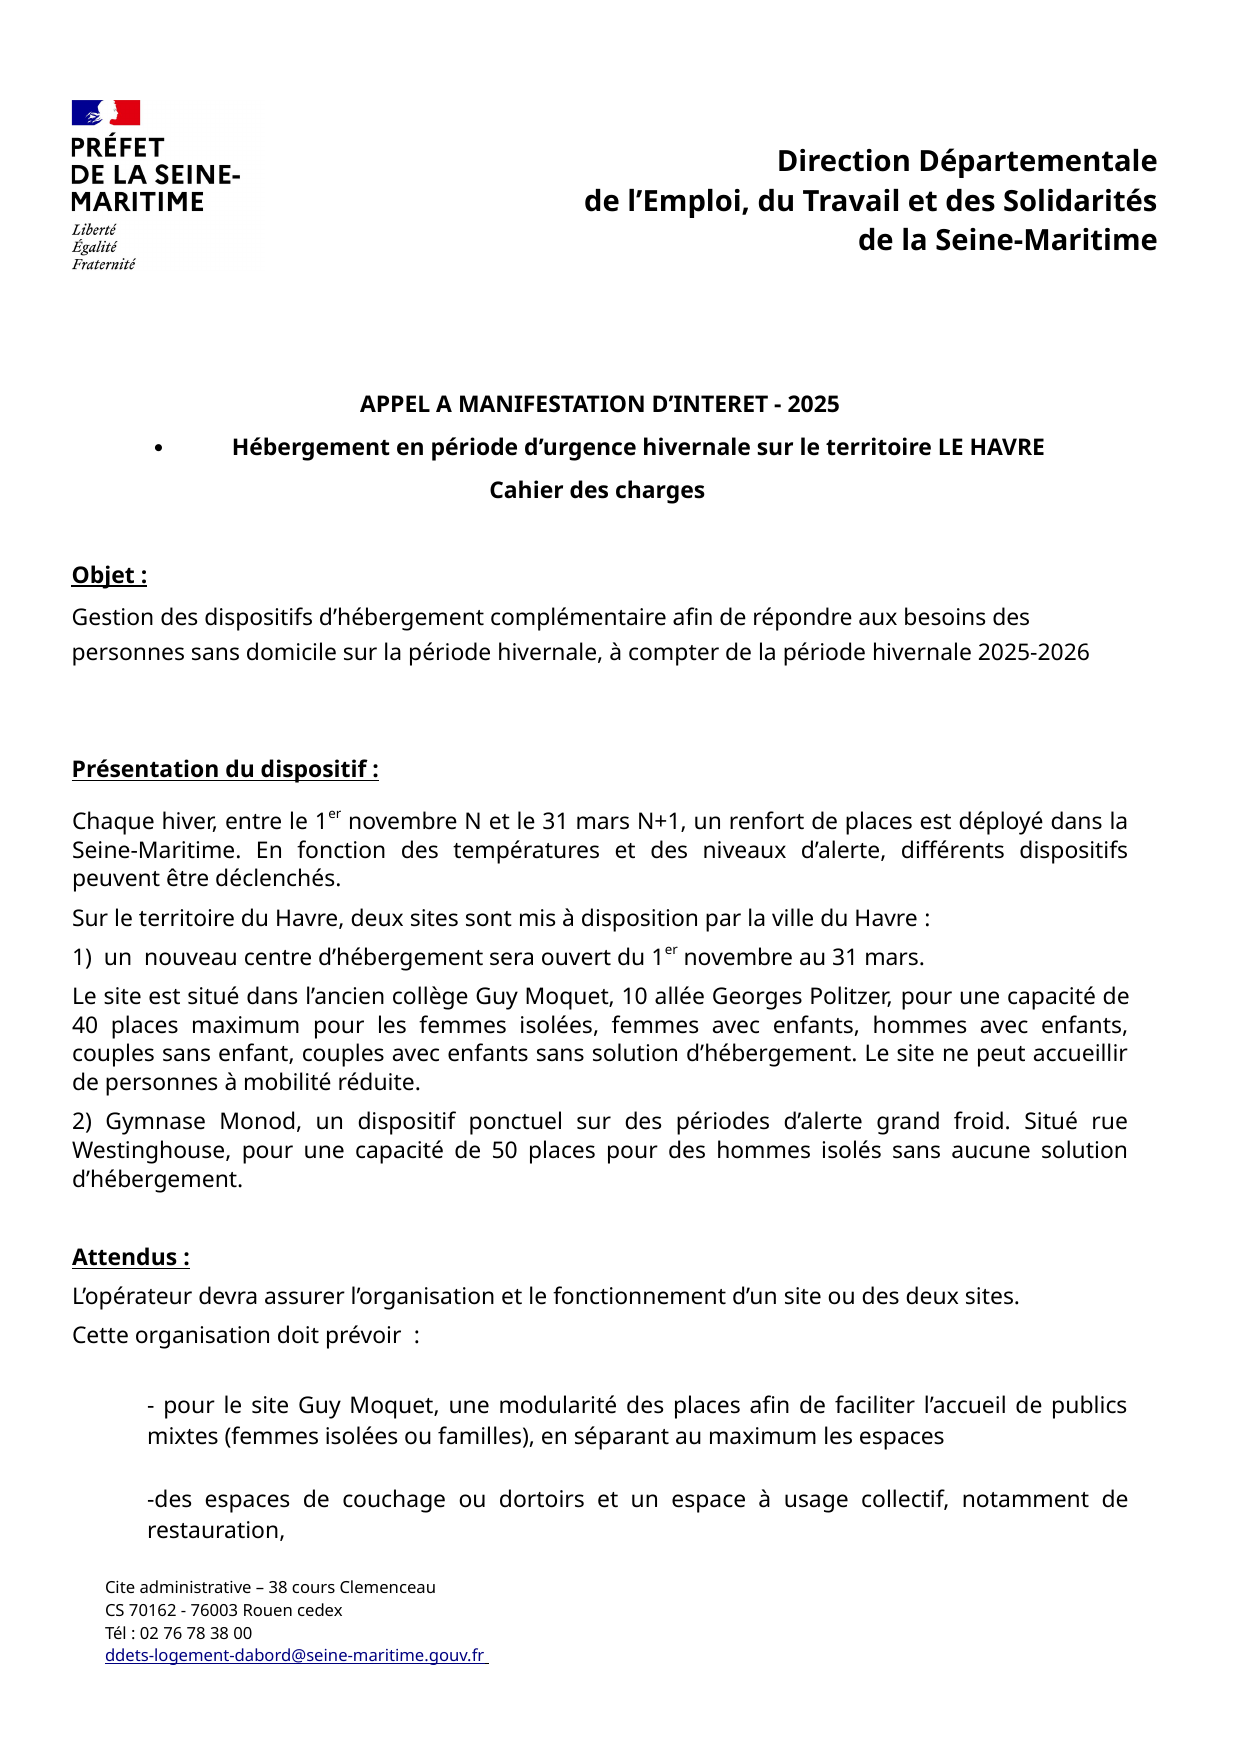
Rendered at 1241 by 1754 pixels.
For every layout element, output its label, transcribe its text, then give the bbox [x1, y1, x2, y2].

picture [71, 100, 265, 271]
table_cell APPEL A MANIFESTATION D’INTERET - 2025 Hébergement en période d’urgence hivernale sur le territoire LE HAVRE Cahier des charges Objet : Gestion des dispositifs d’hébergement complémentaire afin de répondre aux besoins des personnes sans domicile sur la période hivernale, à compter de la période hivernale 2025-2026 Présentation du dispositif : Chaque hiver, entre le 1er novembre N et le 31 mars N+1, un renfort de places est déployé dans la Seine-Maritime. En fonction des températures et des niveaux d’alerte, différents dispositifs peuvent être déclenchés. Sur le territoire du Havre, deux sites sont mis à disposition par la ville du Havre : 1) un nouveau centre d’hébergement sera ouvert du 1er novembre au 31 mars. Le site est situé dans l’ancien collège Guy Moquet, 10 allée Georges Politzer, pour une capacité de 40 places maximum pour les femmes isolées, femmes avec enfants, hommes avec enfants, couples sans enfant, couples avec enfants sans solution d’hébergement. Le site ne peut accueillir de personnes à mobilité réduite. 2) Gymnase Monod, un dispositif ponctuel sur des périodes d’alerte grand froid. Situé rue Westinghouse, pour une capacité de 50 places pour des hommes isolés sans aucune solution d’hébergement. Attendus : L’opérateur devra assurer l’organisation et le fonctionnement d’un site ou des deux sites. Cette organisation doit prévoir : - pour le site Guy Moquet, une modularité des places afin de faciliter l’accueil de publics mixtes (femmes isolées ou familles), en séparant au maximum les espaces -des espaces de couchage ou dortoirs et un espace à usage collectif, notamment de restauration, -la remise au bénéficiaire d’un kit d’accueil couvrant les besoins liés à l’hygiène, et à la literie, -une prestation de restauration. Prestations : -Accueil des personnes sur les sites, sur orientation par le 115/SIAO -Restauration : sur Guy Moquet : petit-déjeuner / déjeuner / dîner sur Monod, dîner et petit-déjeuner - Hébergement des personnes - Accueil et hébergement : sur Guy Moquet, hébergement en continu sur Monod, hébergement à la nuitée (horaires d’ouverture à titre indicatif : 18h30 à 9h00) La fermeture des places sur Guy Moquet sera menée de manière progressive durant les 15 premiers jours du mois d’avril. En fonction de leur vulnérabilité, les ménages amenés à sortir de ces hébergements seront ensuite pris en charge dans le cadre du droit commun sur les places généralistes de mise à l’abri ou encore accompagnés vers le logement si la capacité à habiter ainsi que les ressources évaluées du ménage permettent cette orientation, conformément aux principes du Logement d’abord. Moyens matériels et humains : Les locaux sont mis à disposition gratuitement par la municipalité du Havre -L’ETP nécessaire doit permettre la présence permanente d’un salarié en journée sur le site de Guy Moquet sur les 5 mois d’ouverture et d’un veilleur durant la nuit. -Les ETP nécessaires doivent permettre la présence permanente de 2 salariés sur le site de Monod pour une ouverture uniquement en soirée et d’un veilleur durant la nuit.. Sur ce dernier site, des bénévoles de la Croix-Rouge interviennent pour la distribution des repas. La prestation délivrée par ces personnels correspond essentiellement à de l’accueil puisque les familles accueillies ont vocation à avoir un suivi social effectué par les premiers accueils. Contenu des dossiers : Le dossier devra décrire l’organisation et le fonctionnement par site, en précisant les moyens humains et matériels et en chiffrant chaque poste de dépenses (ex : restauration/jour/personne – accueil/jour/personne – fluides le cas échéant - assurances des lieux). Les budgets devront également être établis par site. Modalités de dépôt et d’instruction des projets et critères de sélection : les projets doivent être déposés à la DDETS par voie dématérialisée sur : ddets-logement-dabord@seine-maritime.gouv.fr avant le 15 septembre 2025. Les dossiers seront analysés et les décisions rendues par la DDETS 76 fin septembre 2025. Les projets déposés par les opérateurs candidats devront fournir des éléments démontrant leur capacité à respecter l’intégralité des éléments présentés ci-dessus [72, 346, 1130, 1545]
table_cell [72, 271, 1158, 346]
table_cell [1130, 346, 1158, 1545]
table_header Direction Départementale de l’Emploi, du Travail et des Solidarités de la Seine-Maritime [265, 100, 1158, 271]
